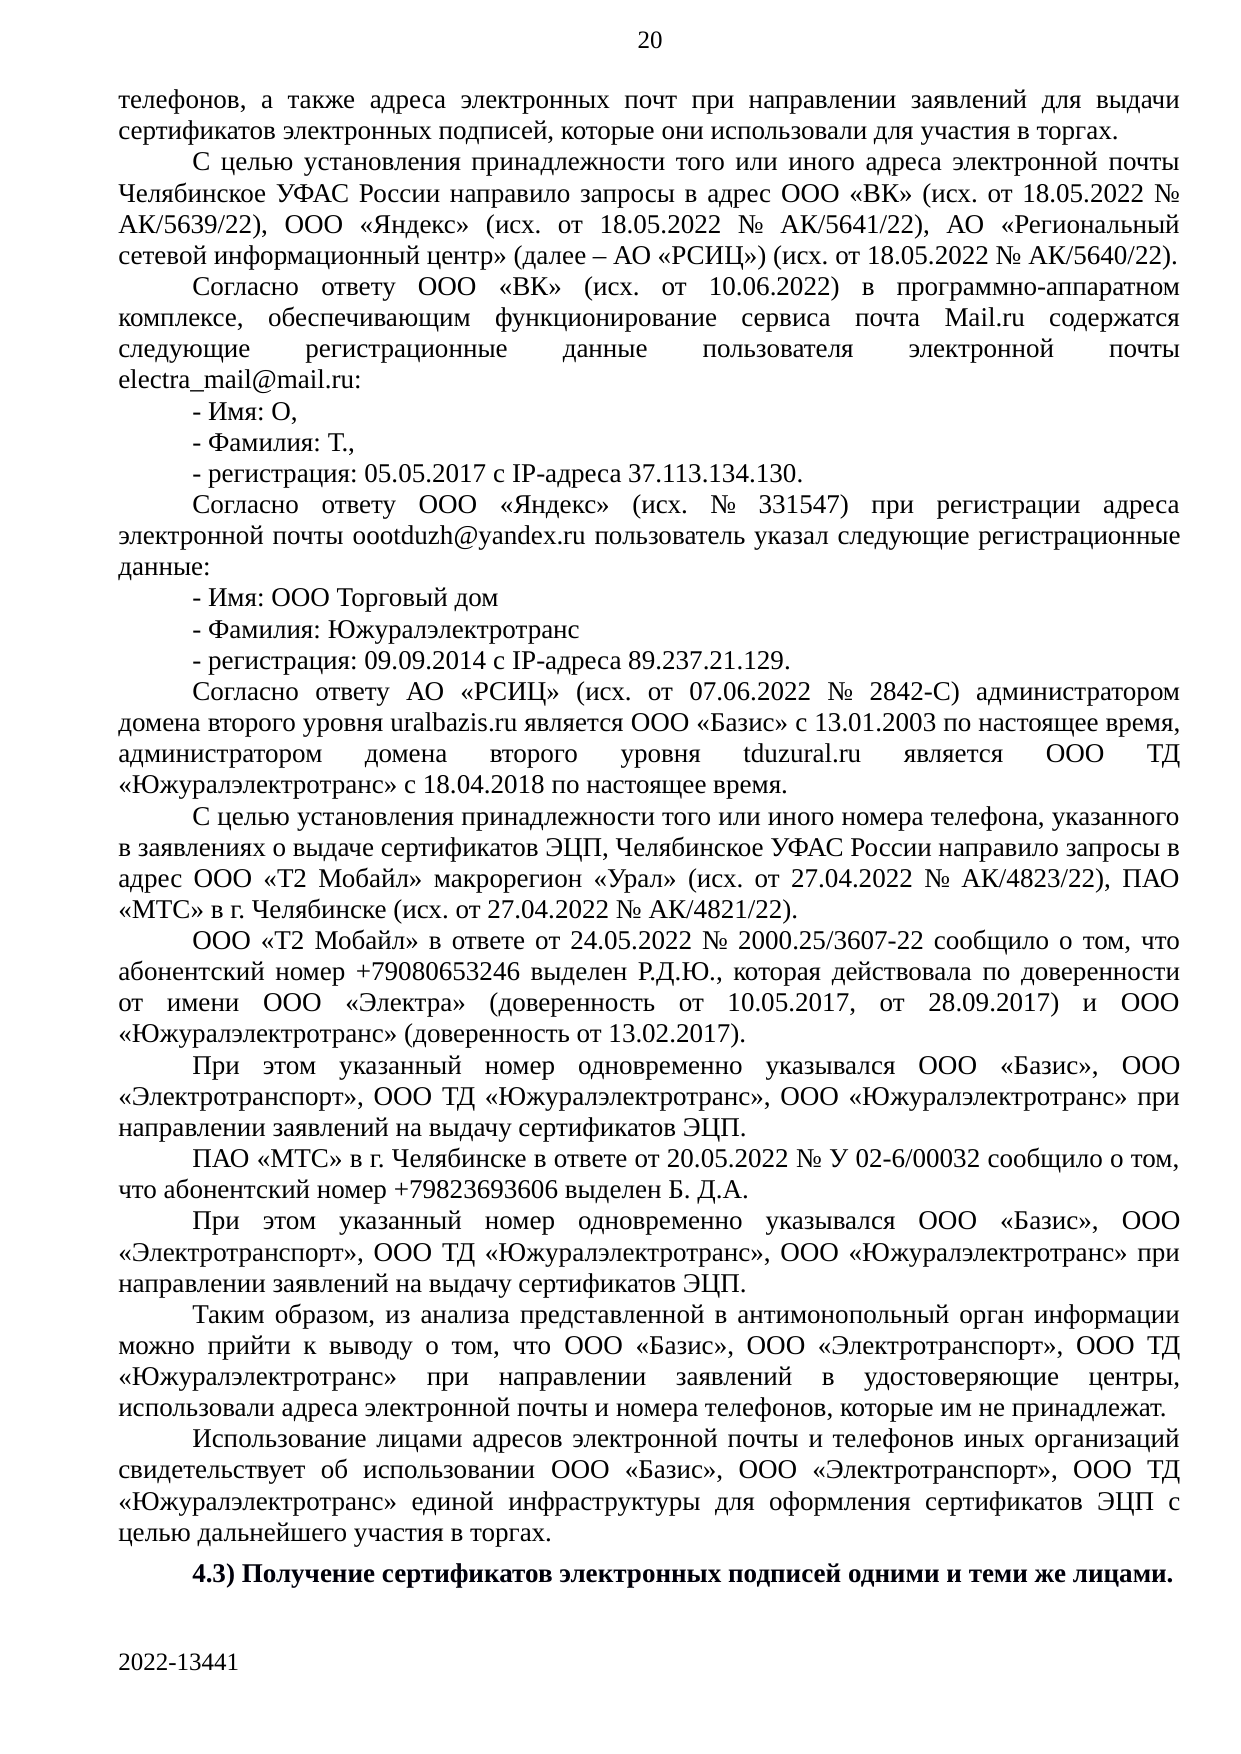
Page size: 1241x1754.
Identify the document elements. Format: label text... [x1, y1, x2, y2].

text Таким образом, из анализа представленной в антимонопольный орган информации можно прийти к выводу о том, что ООО «Базис», ООО «Электротранспорт», ООО ТД «Южуралэлектротранс» при направлении заявлений в удостоверяющие центры, использовали адреса электронной почты и номера телефонов, которые им не принадлежат. [118, 1298, 1181, 1422]
text С целью установления принадлежности того или иного адреса электронной почты Челябинское УФАС России направило запросы в адрес ООО «ВК» (исх. от 18.05.2022 № АК/5639/22), ООО «Яндекс» (исх. от 18.05.2022 № АК/5641/22), АО «Региональный сетевой информационный центр» (далее – АО «РСИЦ») (исх. от 18.05.2022 № АК/5640/22). [118, 146, 1181, 270]
text При этом указанный номер одновременно указывался ООО «Базис», ООО «Электротранспорт», ООО ТД «Южуралэлектротранс», ООО «Южуралэлектротранс» при направлении заявлений на выдачу сертификатов ЭЦП. [118, 1049, 1181, 1142]
text Согласно ответу АО «РСИЦ» (исх. от 07.06.2022 № 2842-С) администратором домена второго уровня uralbazis.ru является ООО «Базис» с 13.01.2003 по настоящее время, администратором домена второго уровня tduzural.ru является ООО ТД «Южуралэлектротранс» с 18.04.2018 по настоящее время. [118, 675, 1181, 799]
text 4.3) Получение сертификатов электронных подписей одними и теми же лицами. [118, 1557, 1181, 1589]
text Согласно ответу ООО «ВК» (исх. от 10.06.2022) в программно-аппаратном комплексе, обеспечивающим функционирование сервиса почта Mail.ru содержатся следующие регистрационные данные пользователя электронной почты electra_mail@mail.ru: [118, 270, 1181, 395]
text телефонов, а также адреса электронных почт при направлении заявлений для выдачи сертификатов электронных подписей, которые они использовали для участия в торгах. [118, 83, 1181, 146]
text - Фамилия: Южуралэлектротранс [118, 613, 1181, 644]
text ПАО «МТС» в г. Челябинске в ответе от 20.05.2022 № У 02-6/00032 сообщило о том, что абонентский номер +79823693606 выделен Б. Д.А. [118, 1142, 1181, 1204]
text С целью установления принадлежности того или иного номера телефона, указанного в заявлениях о выдаче сертификатов ЭЦП, Челябинское УФАС России направило запросы в адрес ООО «Т2 Мобайл» макрорегион «Урал» (исх. от 27.04.2022 № АК/4823/22), ПАО «МТС» в г. Челябинске (исх. от 27.04.2022 № АК/4821/22). [118, 799, 1181, 924]
text - регистрация: 05.05.2017 с IP-адреса 37.113.134.130. [118, 457, 1181, 488]
text Использование лицами адресов электронной почты и телефонов иных организаций свидетельствует об использовании ООО «Базис», ООО «Электротранспорт», ООО ТД «Южуралэлектротранс» единой инфраструктуры для оформления сертификатов ЭЦП с целью дальнейшего участия в торгах. [118, 1422, 1181, 1547]
text - Имя: ООО Торговый дом [118, 582, 1181, 613]
text Согласно ответу ООО «Яндекс» (исх. № 331547) при регистрации адреса электронной почты oootduzh@yandex.ru пользователь указал следующие регистрационные данные: [118, 488, 1181, 582]
text При этом указанный номер одновременно указывался ООО «Базис», ООО «Электротранспорт», ООО ТД «Южуралэлектротранс», ООО «Южуралэлектротранс» при направлении заявлений на выдачу сертификатов ЭЦП. [118, 1204, 1181, 1298]
text ООО «Т2 Мобайл» в ответе от 24.05.2022 № 2000.25/3607-22 сообщило о том, что абонентский номер +79080653246 выделен Р.Д.Ю., которая действовала по доверенности от имени ООО «Электра» (доверенность от 10.05.2017, от 28.09.2017) и ООО «Южуралэлектротранс» (доверенность от 13.02.2017). [118, 924, 1181, 1049]
text - Имя: О, [118, 395, 1181, 426]
text - Фамилия: Т., [118, 426, 1181, 457]
text - регистрация: 09.09.2014 с IP-адреса 89.237.21.129. [118, 644, 1181, 675]
